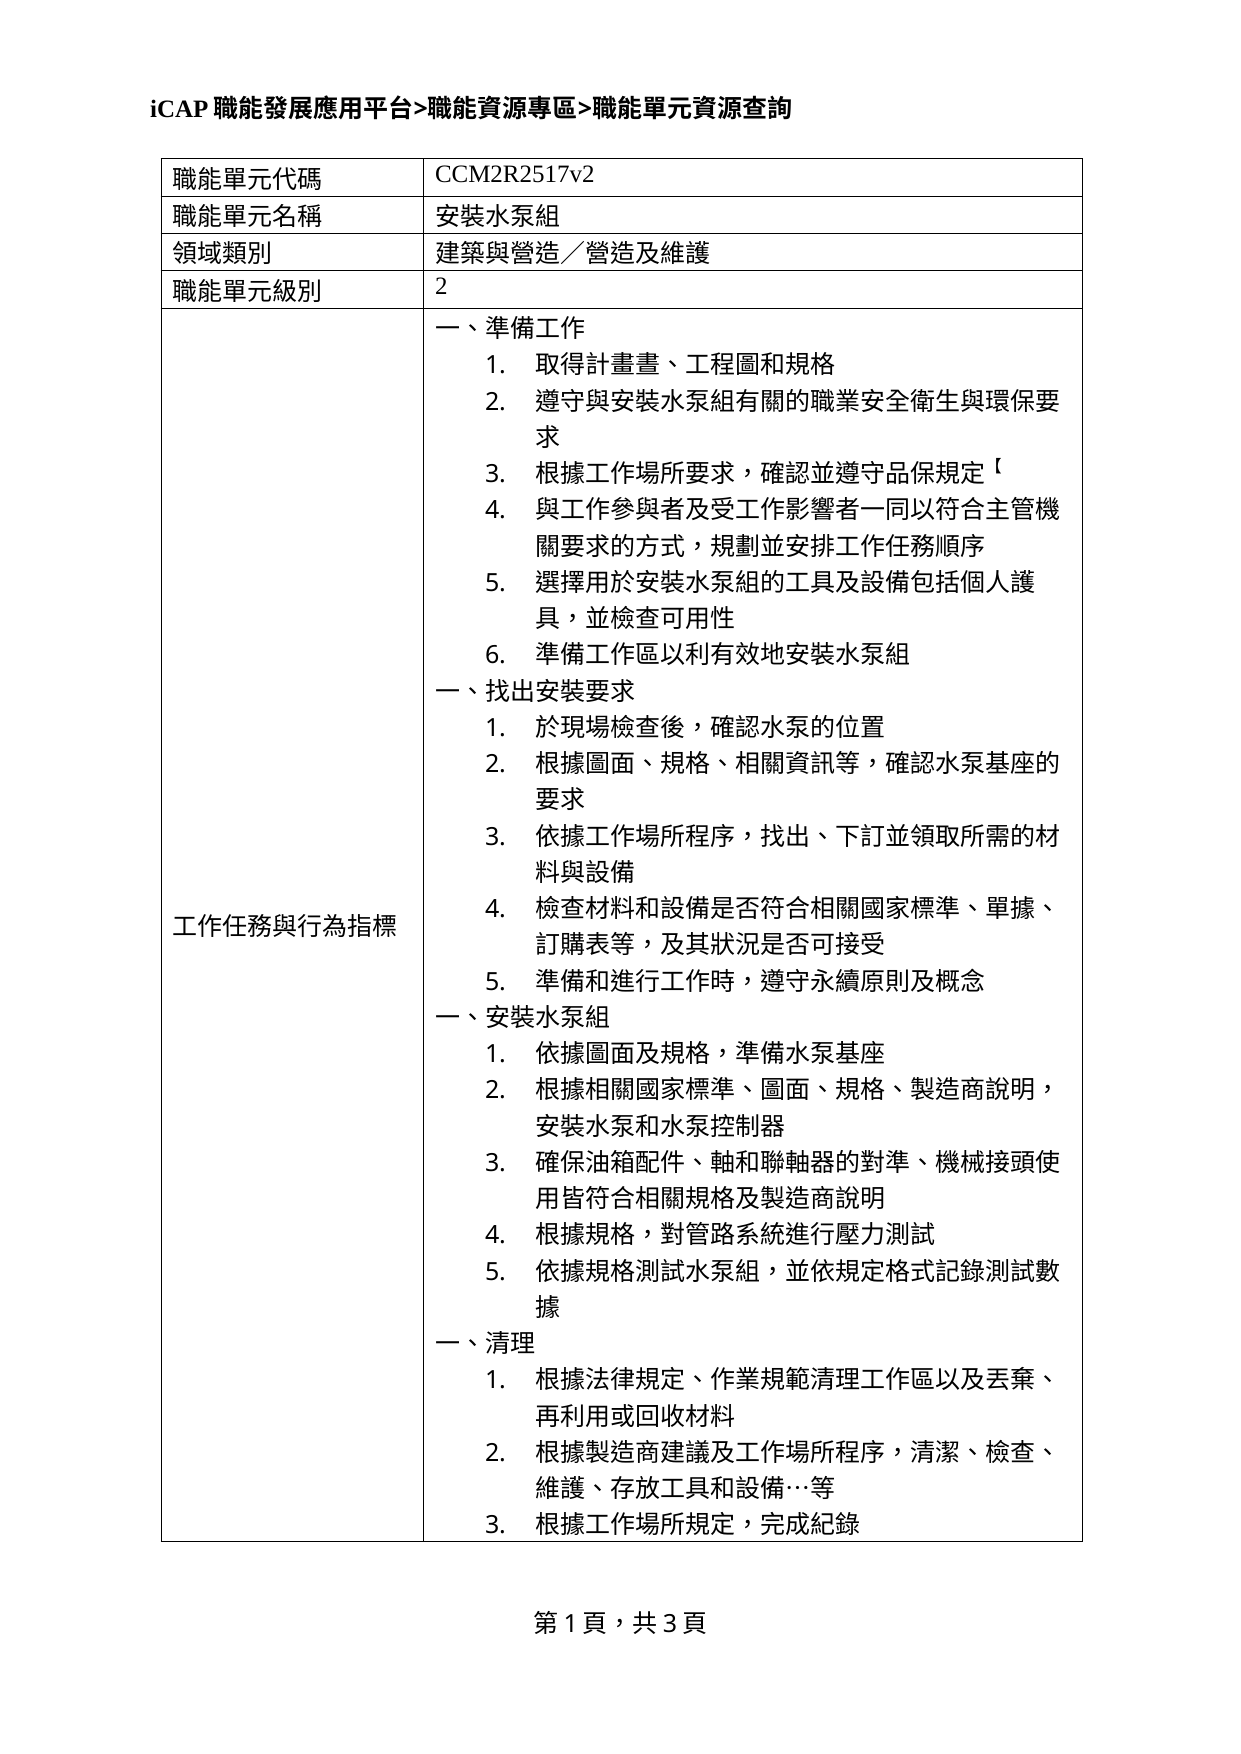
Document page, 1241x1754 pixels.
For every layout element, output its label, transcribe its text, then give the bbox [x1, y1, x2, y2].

table_cell 職能單元名稱 [162, 197, 423, 233]
table_cell 準備工作 取得計畫晝、工程圖和規格 遵守與安裝水泵組有關的職業安全衛生與環保要求 根據工作場所要求，確認並遵守品保規定【 與工作參與者及受工作影響者一同以符合主管機關要求的方式，規劃並安排工作任務順序 選擇用於安裝水泵組的工具及設備包括個人護具，並檢查可用性 準備工作區以利有效地安裝水泵組 找出安裝要求 於現場檢查後，確認水泵的位置 根據圖面、規格、相關資訊等，確認水泵基座的要求 依據工作場所程序，找出、下訂並領取所需的材料與設備 檢查材料和設備是否符合相關國家標準、單據、訂購表等，及其狀況是否可接受 準備和進行工作時，遵守永續原則及概念 安裝水泵組 依據圖面及規格，準備水泵基座 根據相關國家標準、圖面、規格、製造商說明，安裝水泵和水泵控制器 確保油箱配件、軸和聯軸器的對準、機械接頭使用皆符合相關規格及製造商說明 根據規格，對管路系統進行壓力測試 依據規格測試水泵組，並依規定格式記錄測試數據 清理 根據法律規定、作業規範清理工作區以及丟棄、再利用或回收材料 根據製造商建議及工作場所程序，清潔、檢查、維護、存放工具和設備…等 根據工作場所規定，完成紀錄 [424, 309, 1082, 1541]
table_header CCM2R2517v2 [424, 159, 1082, 196]
table_cell 2 [424, 271, 1082, 307]
table_cell 安裝水泵組 [424, 197, 1082, 233]
table_cell 工作任務與行為指標 [162, 309, 423, 1541]
table_cell 職能單元級別 [162, 271, 423, 307]
table_cell 建築與營造／營造及維護 [424, 234, 1082, 270]
table_header 職能單元代碼 [162, 159, 423, 196]
table_cell 領域類別 [162, 234, 423, 270]
